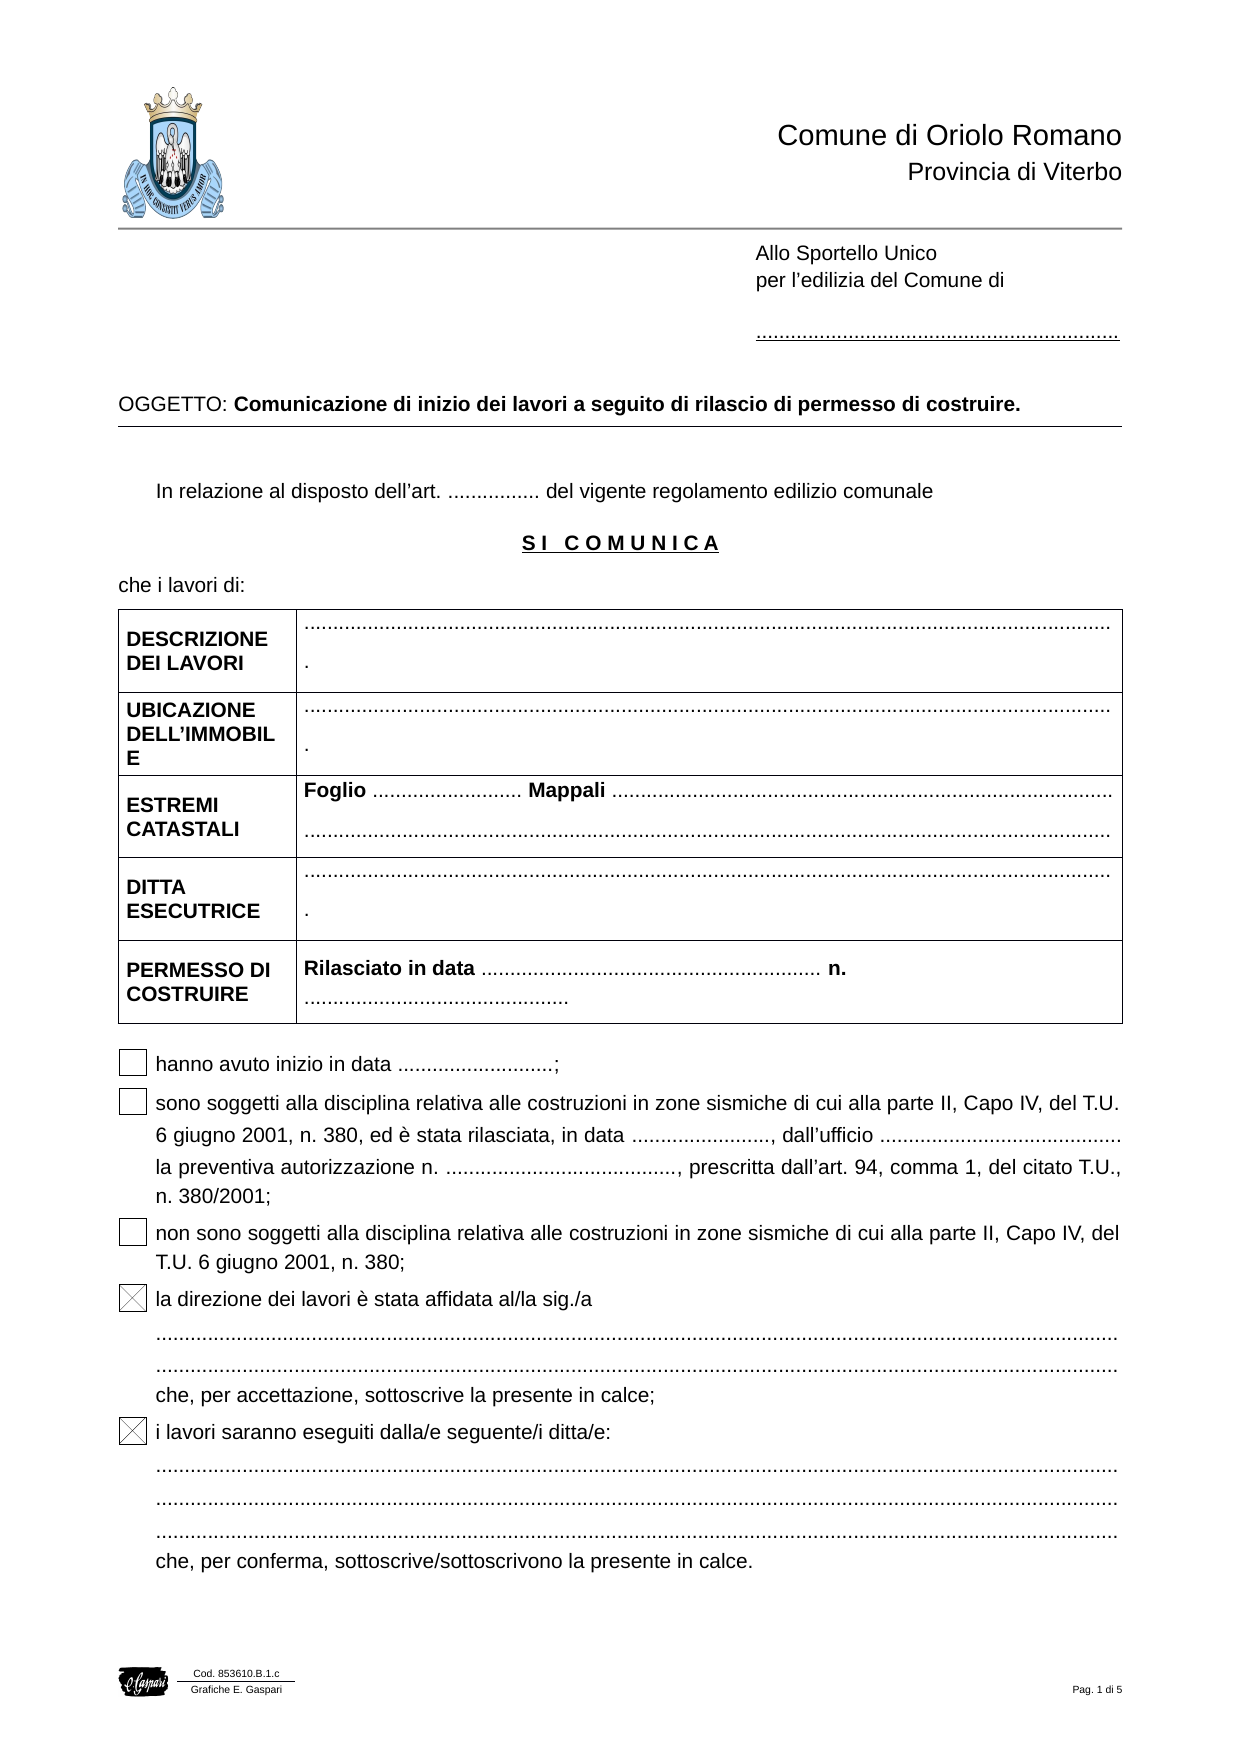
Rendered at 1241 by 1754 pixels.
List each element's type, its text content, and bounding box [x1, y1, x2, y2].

table_cell ............................................................................................................................................. ............................................................................................ C.F. ........................................ [297, 858, 1122, 940]
text la direzione dei lavori è stata affidata al/la sig./a [118, 1283, 1122, 1312]
text che i lavori di: [118, 573, 1122, 597]
table_cell ............................................................................................................................................. ............................................................................................................................................. [297, 693, 1122, 774]
table_header DESCRIZIONE DEI LAVORI [119, 610, 296, 692]
text Comune di Oriolo Romano [224, 118, 1122, 152]
text ....................................................................................................................................................................... [118, 1317, 1122, 1345]
table_header ............................................................................................................................................. ............................................................................................................................................. [297, 610, 1122, 692]
text che, per accettazione, sottoscrive la presente in calce; [118, 1383, 1122, 1407]
text In relazione al disposto dell’art. ................ del vigente regolamento edilizio comunale [118, 475, 1122, 504]
text non sono soggetti alla disciplina relativa alle costruzioni in zone sismiche di cui alla parte II, Capo IV, del T.U. 6 giugno 2001, n. 380; [118, 1217, 1122, 1274]
subtitle S I C O M U N I C A [118, 531, 1122, 555]
text ....................................................................................................................................................................... [118, 1349, 1122, 1378]
text hanno avuto inizio in data ...........................; [118, 1048, 1122, 1076]
text Provincia di Viterbo [224, 157, 1122, 185]
text per l’edilizia del Comune di [756, 267, 1122, 291]
table_cell Foglio .......................... Mappali ....................................................................................... ............................................................................................................................................. [297, 776, 1122, 857]
text sono soggetti alla disciplina relativa alle costruzioni in zone sismiche di cui alla parte II, Capo IV, del T.U. 6 giugno 2001, n. 380, ed è stata rilasciata, in data ........................, dall’ufficio .......................................... la preventiva autorizzazione n. ........................................, prescritta dall’art. 94, comma 1, del citato T.U., n. 380/2001; [118, 1087, 1122, 1208]
table_cell Rilasciato in data ........................................................... n. .............................................. [297, 941, 1122, 1023]
table_cell PERMESSO DI COSTRUIRE [119, 941, 296, 1023]
text OGGETTO: Comunicazione di inizio dei lavori a seguito di rilascio di permesso di costruire. [118, 392, 1122, 426]
text ............................................................... [756, 315, 1122, 344]
picture [122, 87, 224, 219]
picture [118, 1666, 169, 1697]
text ....................................................................................................................................................................... [118, 1482, 1122, 1511]
text che, per conferma, sottoscrive/sottoscrivono la presente in calce. [118, 1548, 1122, 1572]
text ....................................................................................................................................................................... [118, 1515, 1122, 1544]
text ....................................................................................................................................................................... [118, 1449, 1122, 1478]
table_cell DITTA ESECUTRICE [119, 858, 296, 940]
table_cell ESTREMI CATASTALI [119, 776, 296, 857]
text i lavori saranno eseguiti dalla/e seguente/i ditta/e: [118, 1416, 1122, 1445]
text Allo Sportello Unico [755, 241, 1122, 265]
table_cell UBICAZIONE DELL’IMMOBILE [119, 693, 296, 774]
